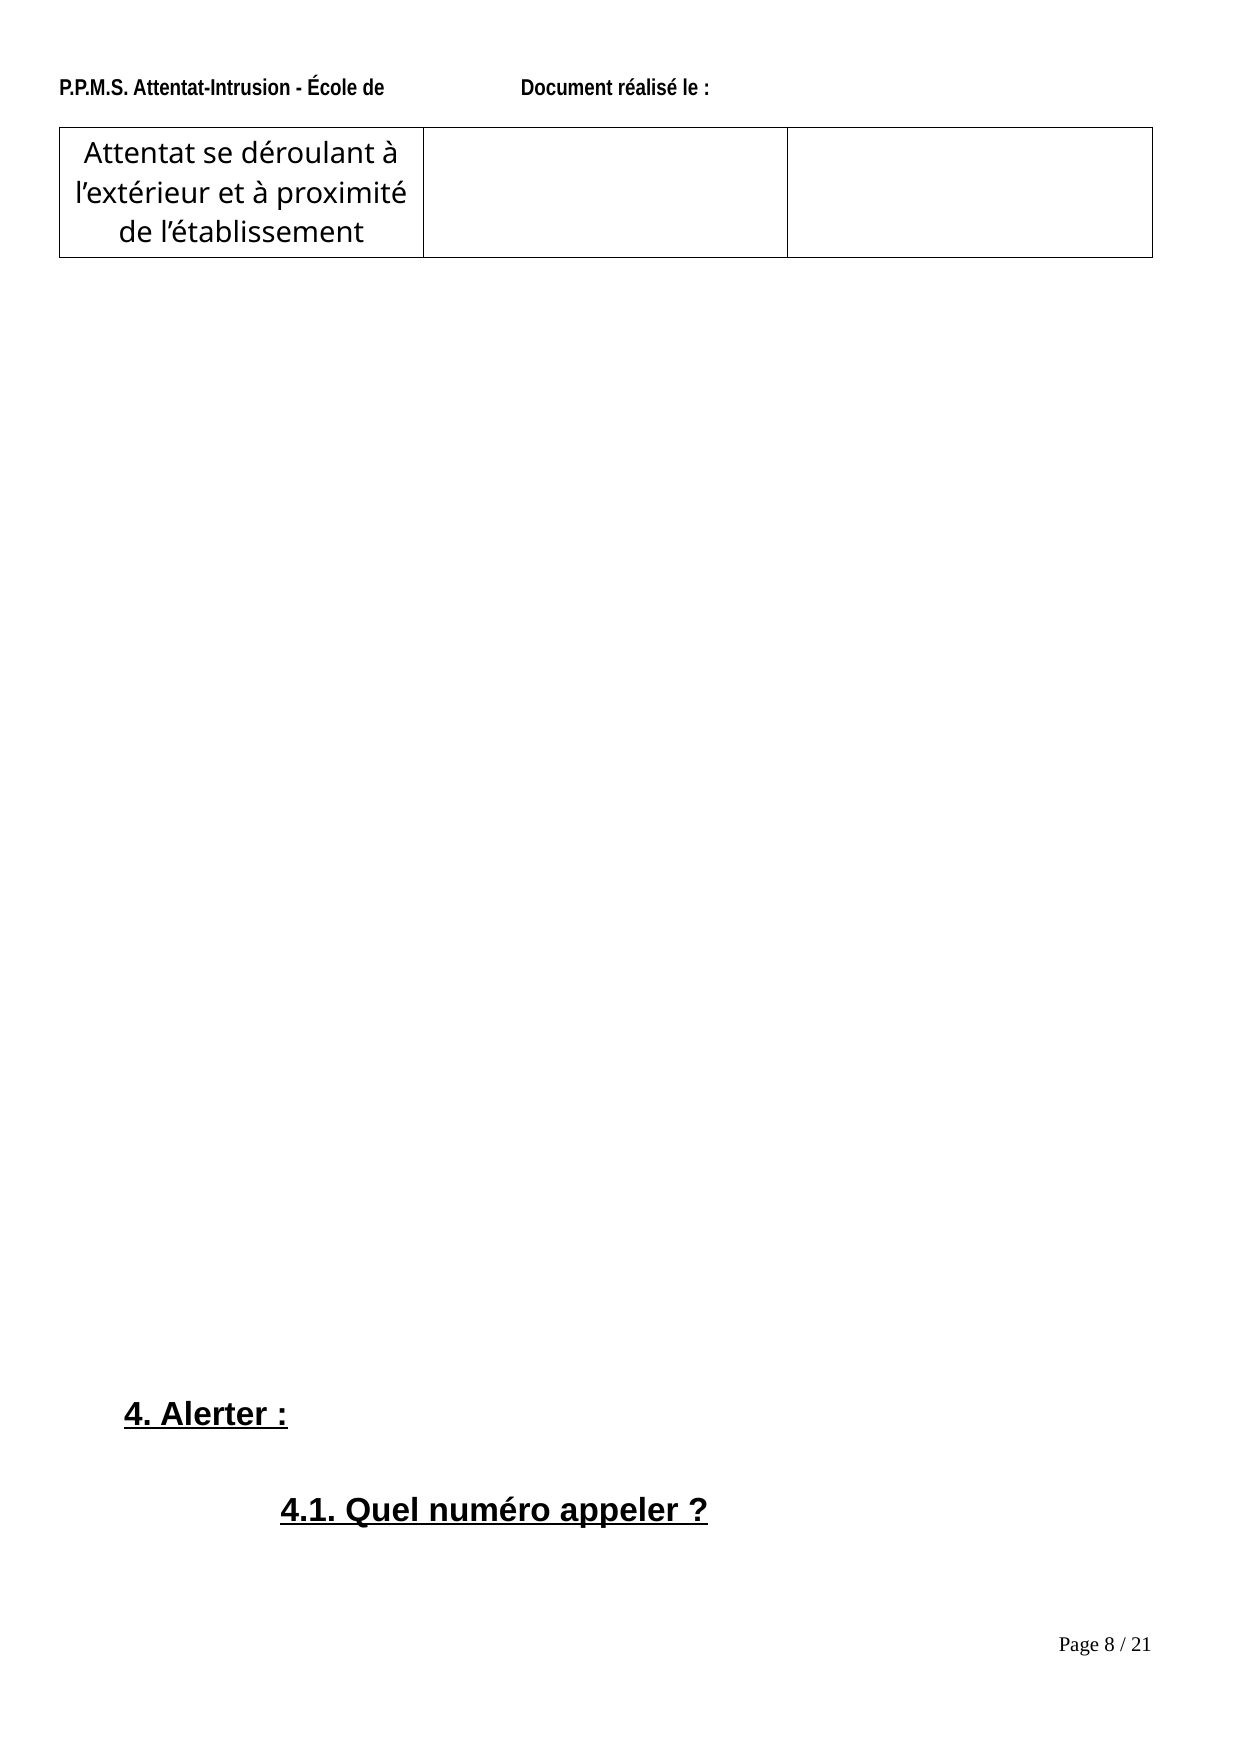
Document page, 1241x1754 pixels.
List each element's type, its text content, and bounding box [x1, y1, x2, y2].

table_cell Attentat se déroulant à l’extérieur et à proximité de l’établissement [60, 128, 423, 257]
text 4.1. Quel numéro appeler ? [124, 1490, 1004, 1528]
table_cell [788, 128, 1152, 257]
text 4. Alerter : [124, 1393, 1004, 1432]
table_cell [424, 128, 787, 257]
